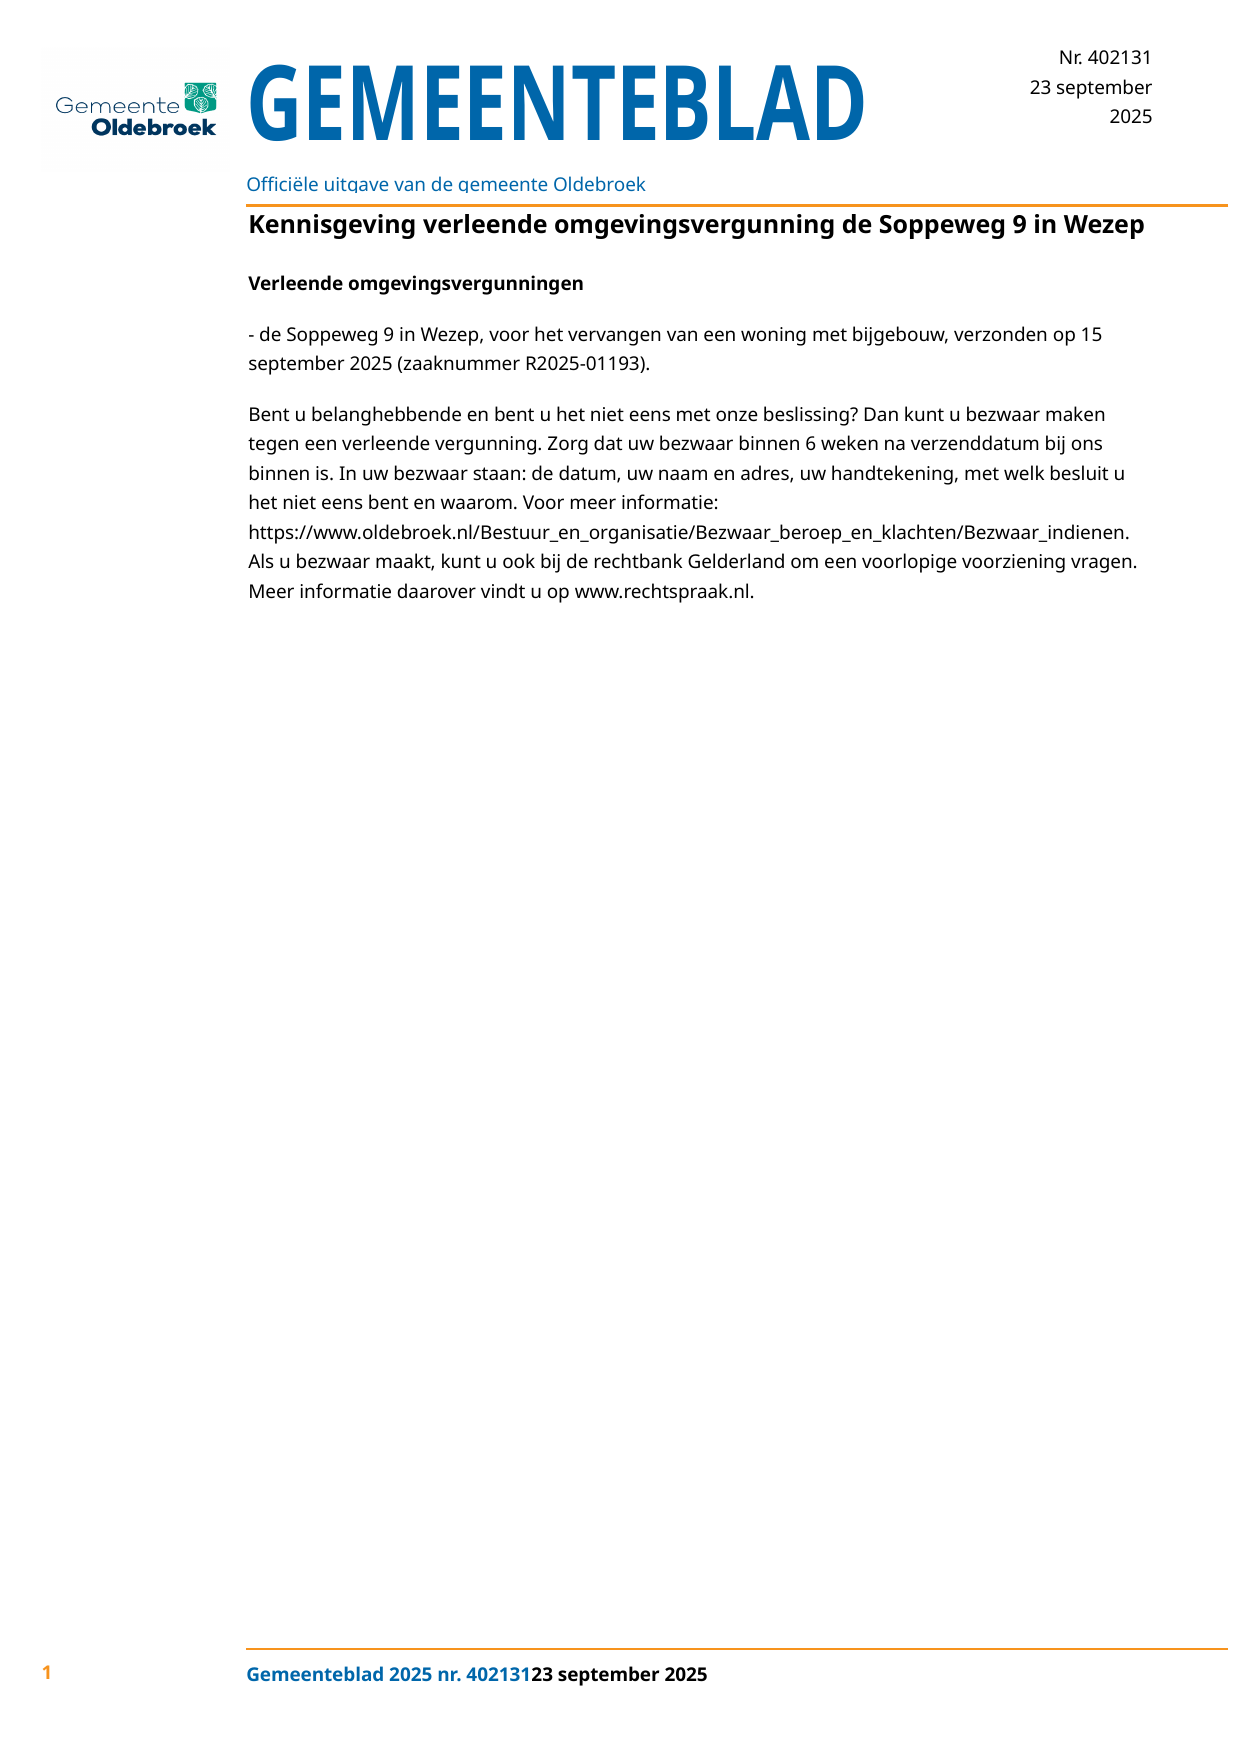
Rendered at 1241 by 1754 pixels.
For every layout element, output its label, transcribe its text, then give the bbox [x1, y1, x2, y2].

text Verleende omgevingsvergunningen [248, 270, 1152, 296]
text Bent u belanghebbende en bent u het niet eens met onze beslissing? Dan kunt u bezwaar maken tegen een verleende vergunning. Zorg dat uw bezwaar binnen 6 weken na verzenddatum bij ons binnen is. In uw bezwaar staan: de datum, uw naam en adres, uw handtekening, met welk besluit u het niet eens bent en waarom. Voor meer informatie: https://www.oldebroek.nl/Bestuur_en_organisatie/Bezwaar_beroep_en_klachten/Bezwaar_indienen. Als u bezwaar maakt, kunt u ook bij de rechtbank Gelderland om een voorlopige voorziening vragen. Meer informatie daarover vindt u op www.rechtspraak.nl. [248, 401, 1152, 604]
text - de Soppeweg 9 in Wezep, voor het vervangen van een woning met bijgebouw, verzonden op 15 september 2025 (zaaknummer R2025-01193). [248, 321, 1152, 376]
picture [41, 47, 231, 172]
text Kennisgeving verleende omgevingsvergunning de Soppeweg 9 in Wezep [248, 207, 1152, 241]
